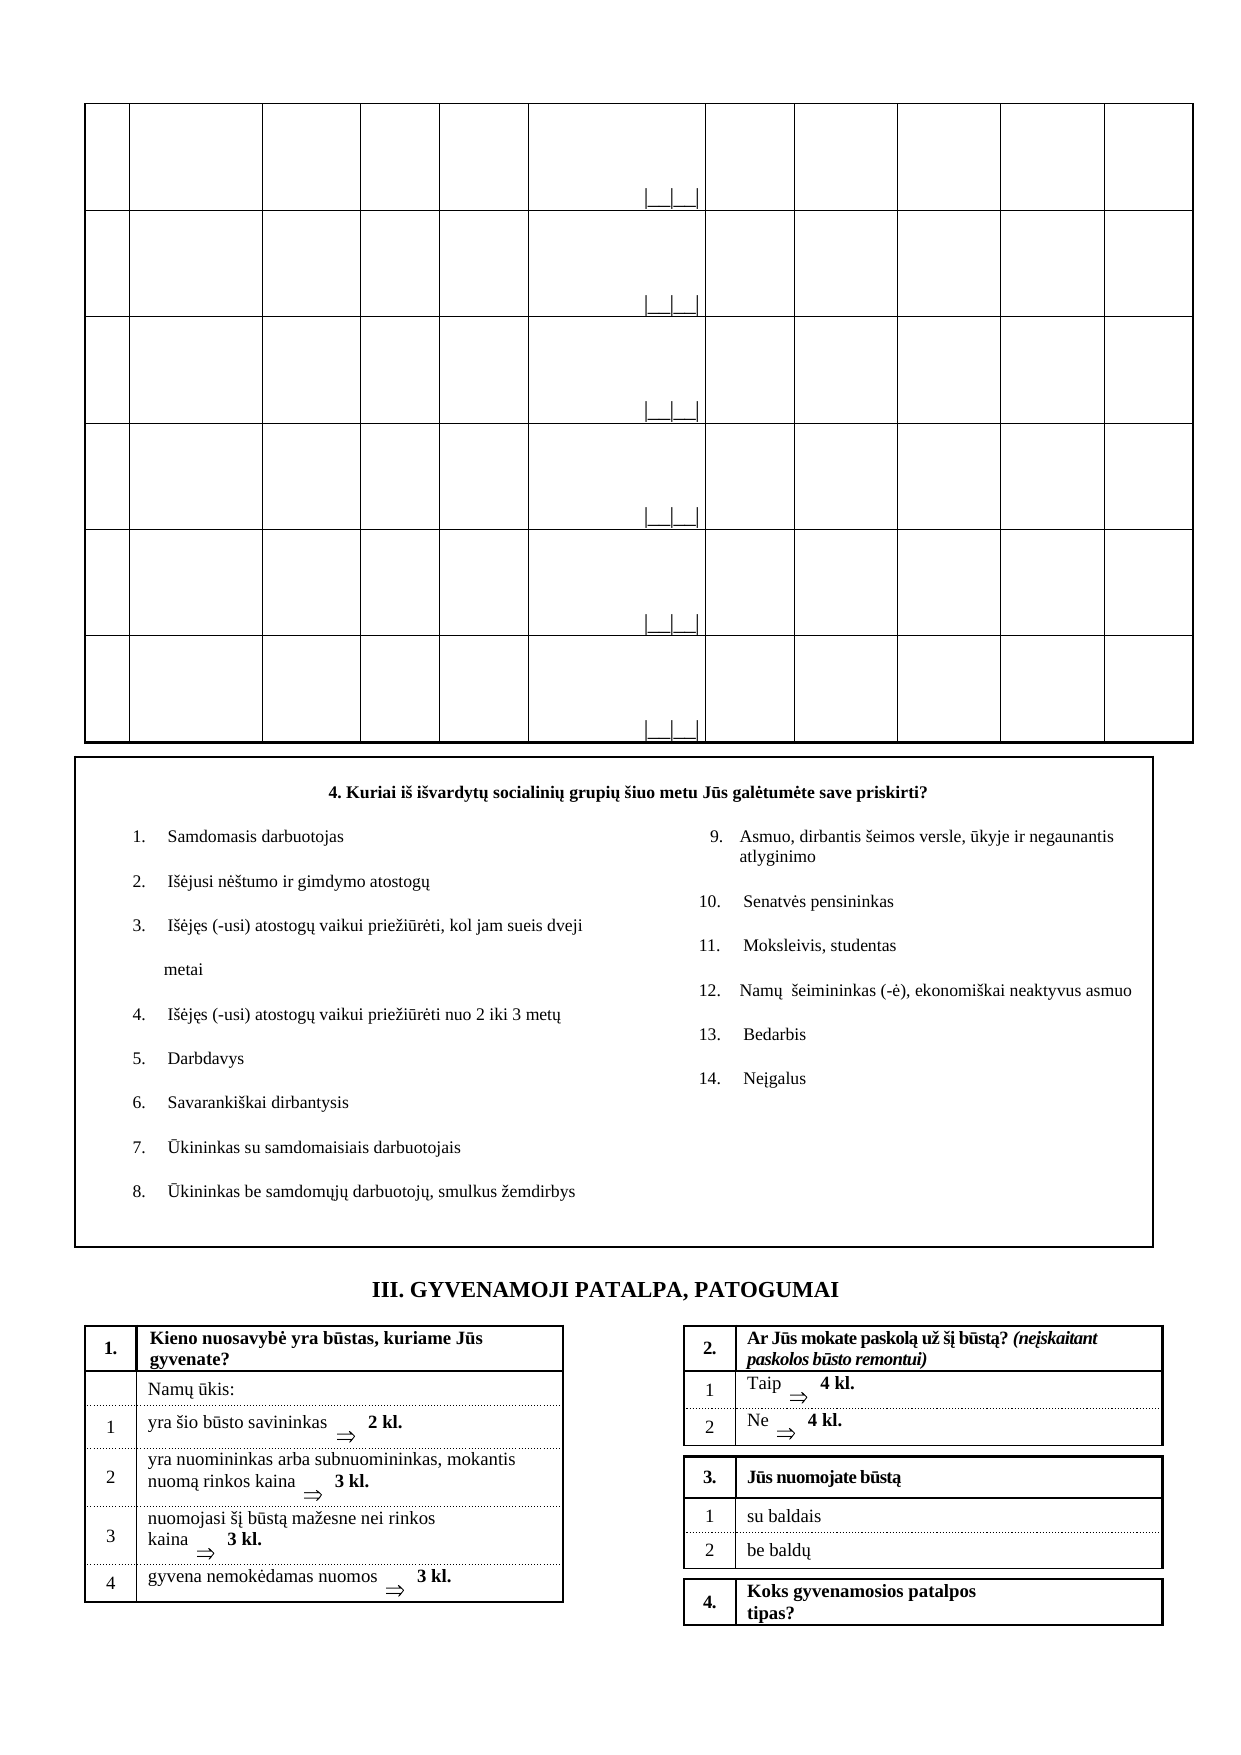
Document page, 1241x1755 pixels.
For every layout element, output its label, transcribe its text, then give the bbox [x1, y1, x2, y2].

table_cell [86, 317, 129, 422]
table_cell 2 [685, 1532, 735, 1568]
table_cell [86, 211, 129, 316]
table_cell [86, 530, 129, 635]
table_cell [361, 636, 439, 741]
table_cell [263, 424, 360, 529]
table_cell [86, 424, 129, 529]
table_cell Ne 4 kl. [736, 1408, 1161, 1445]
table_cell [795, 636, 897, 741]
table_cell [361, 104, 439, 210]
table_header Jūs nuomojate būstą [737, 1458, 1161, 1497]
table_header 1. [86, 1327, 135, 1370]
text III. Gyvenamoji patalpa, patogumai [68, 1277, 1143, 1303]
table_cell 1 [685, 1372, 735, 1408]
table_cell 9. Asmuo, dirbantis šeimos versle, ūkyje ir negaunantis atlyginimo 10. Senatvės pensininkas 11. Moksleivis, studentas 12. Namų šeimininkas (-ė), ekonomiškai neaktyvus asmuo 13. Bedarbis 14. Neįgalus [670, 802, 1152, 1246]
table_cell 1 [86, 1405, 136, 1448]
table_cell [898, 424, 1000, 529]
table_cell [361, 424, 439, 529]
table_cell Namų ūkis: [137, 1372, 562, 1405]
table_cell [1001, 530, 1104, 635]
table_cell [130, 104, 262, 210]
table_cell gyvena nemokėdamas nuomos 3 kl. [137, 1564, 562, 1601]
table_header 4. Kuriai iš išvardytų socialinių grupių šiuo metu Jūs galėtumėte save priskirti? [76, 758, 1152, 802]
table_cell [130, 636, 262, 741]
table_cell [361, 211, 439, 316]
table_cell 4 [86, 1564, 136, 1601]
table_cell [130, 317, 262, 422]
table_cell [706, 104, 794, 210]
table_cell [1001, 636, 1104, 741]
table_cell [898, 636, 1000, 741]
table_cell [706, 530, 794, 635]
table_cell [898, 317, 1000, 422]
table_cell [440, 211, 528, 316]
table_cell [898, 530, 1000, 635]
table_cell 2 [685, 1408, 735, 1445]
table_cell |__|__| [529, 211, 705, 316]
table_cell |__|__| [529, 424, 705, 529]
table_cell [706, 317, 794, 422]
table_cell |__|__| [529, 530, 705, 635]
table_cell 2 [86, 1448, 136, 1506]
table_header 3. [685, 1458, 735, 1497]
table_header 4. [685, 1580, 735, 1623]
table_cell [1105, 211, 1192, 316]
table_cell [440, 424, 528, 529]
table_cell [440, 317, 528, 422]
table_cell 1. Samdomasis darbuotojas 2. Išėjusi nėštumo ir gimdymo atostogų 3. Išėjęs (-usi) atostogų vaikui priežiūrėti, kol jam sueis dveji metai 4. Išėjęs (-usi) atostogų vaikui priežiūrėti nuo 2 iki 3 metų 5. Darbdavys 6. Savarankiškai dirbantysis 7. Ūkininkas su samdomaisiais darbuotojais 8. Ūkininkas be samdomųjų darbuotojų, smulkus žemdirbys [76, 802, 670, 1246]
table_cell [1105, 424, 1192, 529]
table_cell yra šio būsto savininkas 2 kl. [137, 1405, 562, 1448]
table_cell 1 [685, 1499, 735, 1532]
table_cell [263, 636, 360, 741]
table_cell [86, 636, 129, 741]
table_cell nuomojasi šį būstą mažesne nei rinkos kaina 3 kl. [137, 1506, 562, 1564]
table_cell [361, 317, 439, 422]
table_cell [1105, 636, 1192, 741]
table_header Kieno nuosavybė yra būstas, kuriame Jūs gyvenate? [138, 1327, 562, 1370]
table_cell [1001, 424, 1104, 529]
table_cell [1105, 530, 1192, 635]
table_cell [1105, 104, 1192, 210]
table_cell [795, 530, 897, 635]
table_cell [263, 211, 360, 316]
table_cell [1001, 211, 1104, 316]
table_cell [795, 317, 897, 422]
table_cell [86, 1372, 136, 1405]
table_cell [795, 104, 897, 210]
table_cell [263, 317, 360, 422]
table_header 2. [685, 1327, 735, 1370]
table_cell [440, 530, 528, 635]
table_cell [1105, 317, 1192, 422]
table_cell [898, 104, 1000, 210]
table_cell [130, 530, 262, 635]
table_cell [263, 104, 360, 210]
table_cell [1001, 317, 1104, 422]
table_cell [706, 424, 794, 529]
table_cell su baldais [736, 1499, 1161, 1532]
table_cell [706, 636, 794, 741]
table_cell [1001, 104, 1104, 210]
table_cell [263, 530, 360, 635]
table_header Koks gyvenamosios patalpos tipas? [737, 1580, 1161, 1623]
table_cell [130, 211, 262, 316]
table_cell Taip 4 kl. [736, 1372, 1161, 1408]
table_cell [795, 424, 897, 529]
table_cell [361, 530, 439, 635]
table_cell 3 [86, 1506, 136, 1564]
table_cell be baldų [736, 1532, 1161, 1568]
table_cell |__|__| [529, 636, 705, 741]
table_cell [706, 211, 794, 316]
table_cell [795, 211, 897, 316]
table_cell |__|__| [529, 317, 705, 422]
table_cell [440, 104, 528, 210]
table_cell yra nuomininkas arba subnuomininkas, mokantis nuomą rinkos kaina 3 kl. [137, 1448, 562, 1506]
table_cell |__|__| [529, 104, 705, 210]
table_cell [898, 211, 1000, 316]
table_cell [86, 104, 129, 210]
table_cell [440, 636, 528, 741]
table_cell [130, 424, 262, 529]
